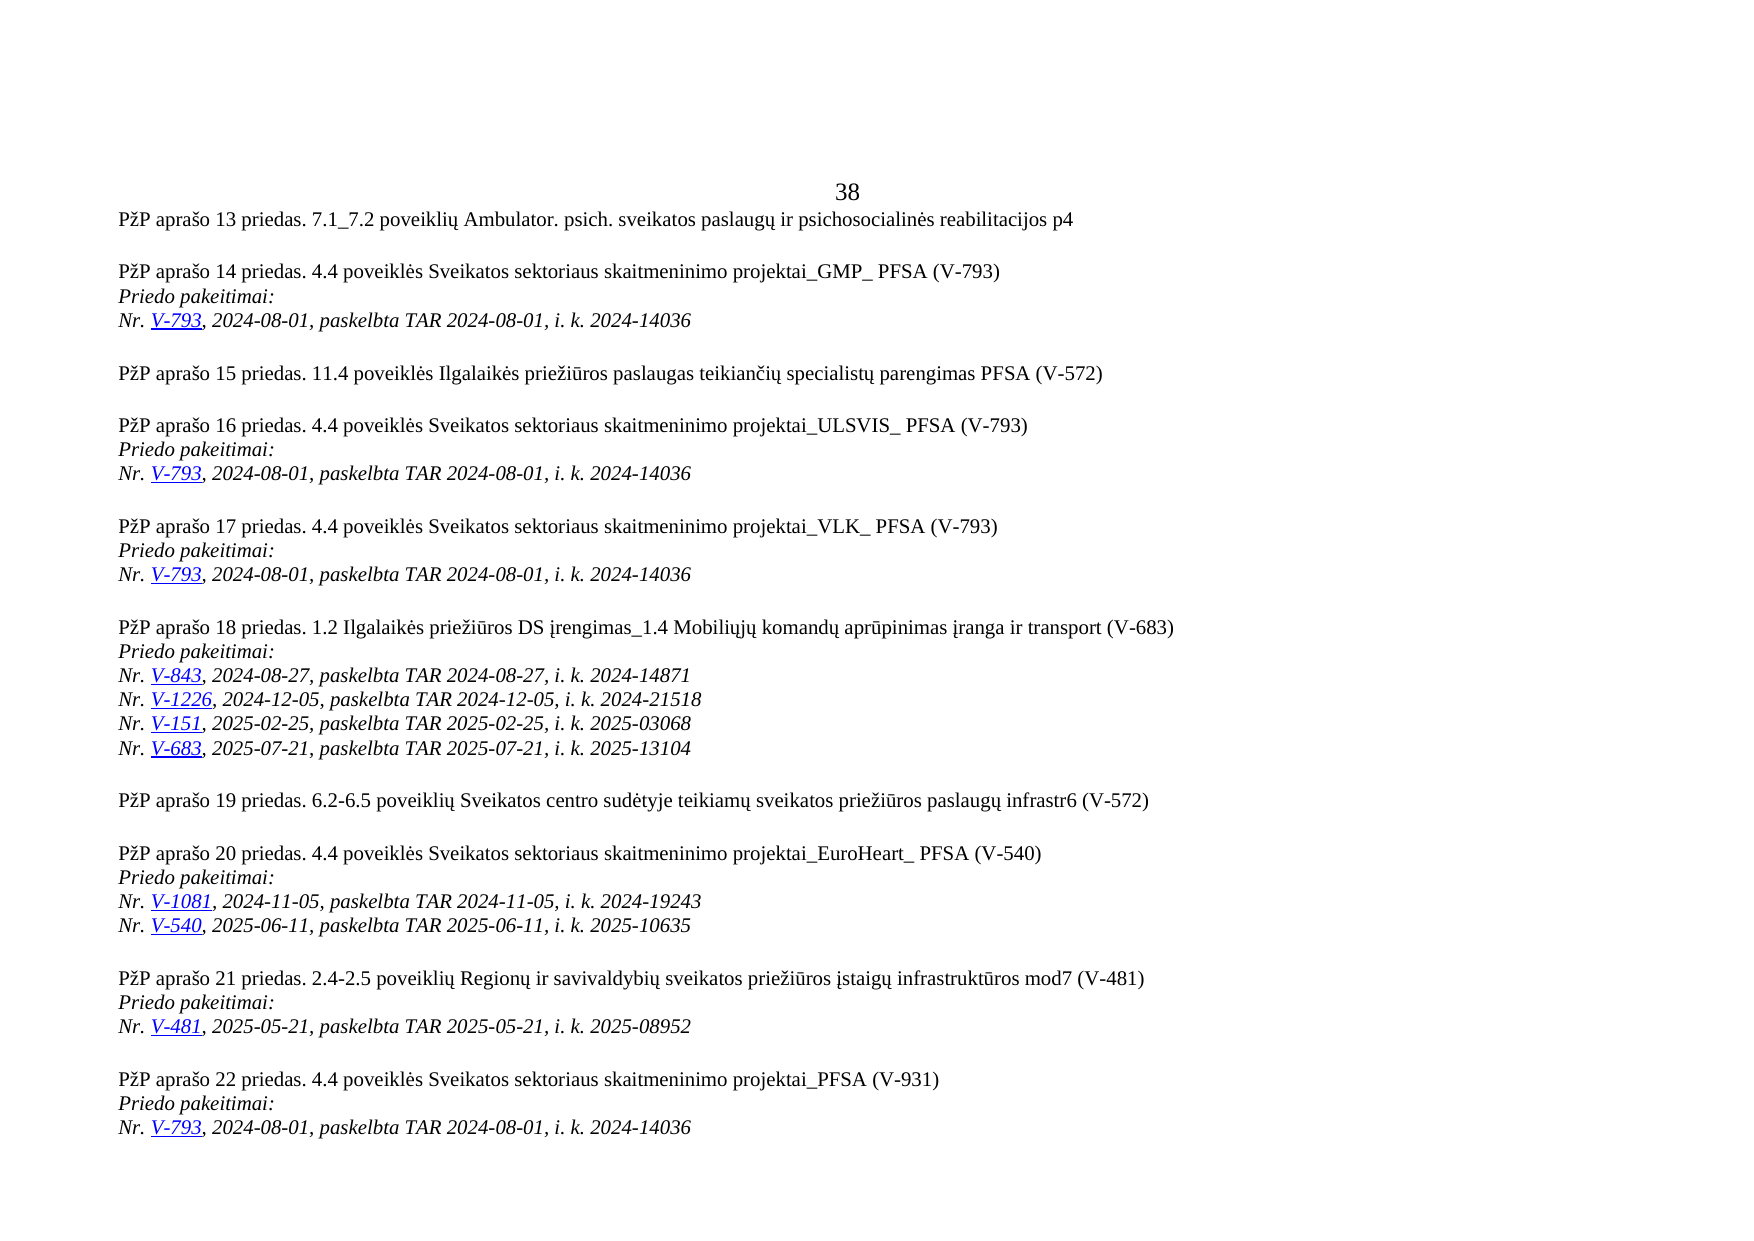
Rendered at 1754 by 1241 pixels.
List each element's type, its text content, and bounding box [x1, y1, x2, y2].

text PžP aprašo 22 priedas. 4.4 poveiklės Sveikatos sektoriaus skaitmeninimo projektai_PFSA (V-931) [118, 1067, 1577, 1091]
text PžP aprašo 15 priedas. 11.4 poveiklės Ilgalaikės priežiūros paslaugas teikiančių specialistų parengimas PFSA (V-572) [118, 360, 1577, 384]
text Priedo pakeitimai: [118, 283, 1577, 308]
text Nr. V-540, 2025-06-11, paskelbta TAR 2025-06-11, i. k. 2025-10635 [118, 913, 1577, 937]
text Nr. V-151, 2025-02-25, paskelbta TAR 2025-02-25, i. k. 2025-03068 [118, 711, 1577, 735]
text Priedo pakeitimai: [118, 437, 1577, 461]
text Nr. V-793, 2024-08-01, paskelbta TAR 2024-08-01, i. k. 2024-14036 [118, 461, 1577, 485]
text Nr. V-683, 2025-07-21, paskelbta TAR 2025-07-21, i. k. 2025-13104 [118, 735, 1577, 759]
text Priedo pakeitimai: [118, 538, 1577, 562]
text Nr. V-481, 2025-05-21, paskelbta TAR 2025-05-21, i. k. 2025-08952 [118, 1014, 1577, 1038]
text Nr. V-793, 2024-08-01, paskelbta TAR 2024-08-01, i. k. 2024-14036 [118, 308, 1577, 332]
text Priedo pakeitimai: [118, 1091, 1577, 1115]
text Priedo pakeitimai: [118, 865, 1577, 889]
text PžP aprašo 20 priedas. 4.4 poveiklės Sveikatos sektoriaus skaitmeninimo projektai_EuroHeart_ PFSA (V-540) [118, 841, 1577, 865]
text Priedo pakeitimai: [118, 639, 1577, 663]
text Nr. V-793, 2024-08-01, paskelbta TAR 2024-08-01, i. k. 2024-14036 [118, 562, 1577, 586]
text Nr. V-1081, 2024-11-05, paskelbta TAR 2024-11-05, i. k. 2024-19243 [118, 889, 1577, 913]
text PžP aprašo 19 priedas. 6.2-6.5 poveiklių Sveikatos centro sudėtyje teikiamų sveikatos priežiūros paslaugų infrastr6 (V-572) [118, 788, 1577, 812]
text PžP aprašo 17 priedas. 4.4 poveiklės Sveikatos sektoriaus skaitmeninimo projektai_VLK_ PFSA (V-793) [118, 514, 1577, 538]
text Priedo pakeitimai: [118, 990, 1577, 1014]
text PžP aprašo 21 priedas. 2.4-2.5 poveiklių Regionų ir savivaldybių sveikatos priežiūros įstaigų infrastruktūros mod7 (V-481) [118, 966, 1577, 990]
text PžP aprašo 18 priedas. 1.2 Ilgalaikės priežiūros DS įrengimas_1.4 Mobiliųjų komandų aprūpinimas įranga ir transport (V-683) [118, 615, 1577, 639]
text PžP aprašo 13 priedas. 7.1_7.2 poveiklių Ambulator. psich. sveikatos paslaugų ir psichosocialinės reabilitacijos p4 [118, 207, 1577, 231]
text Nr. V-793, 2024-08-01, paskelbta TAR 2024-08-01, i. k. 2024-14036 [118, 1115, 1577, 1139]
text PžP aprašo 14 priedas. 4.4 poveiklės Sveikatos sektoriaus skaitmeninimo projektai_GMP_ PFSA (V-793) [118, 259, 1577, 283]
text PžP aprašo 16 priedas. 4.4 poveiklės Sveikatos sektoriaus skaitmeninimo projektai_ULSVIS_ PFSA (V-793) [118, 413, 1577, 437]
text Nr. V-1226, 2024-12-05, paskelbta TAR 2024-12-05, i. k. 2024-21518 [118, 687, 1577, 711]
text Nr. V-843, 2024-08-27, paskelbta TAR 2024-08-27, i. k. 2024-14871 [118, 663, 1577, 687]
